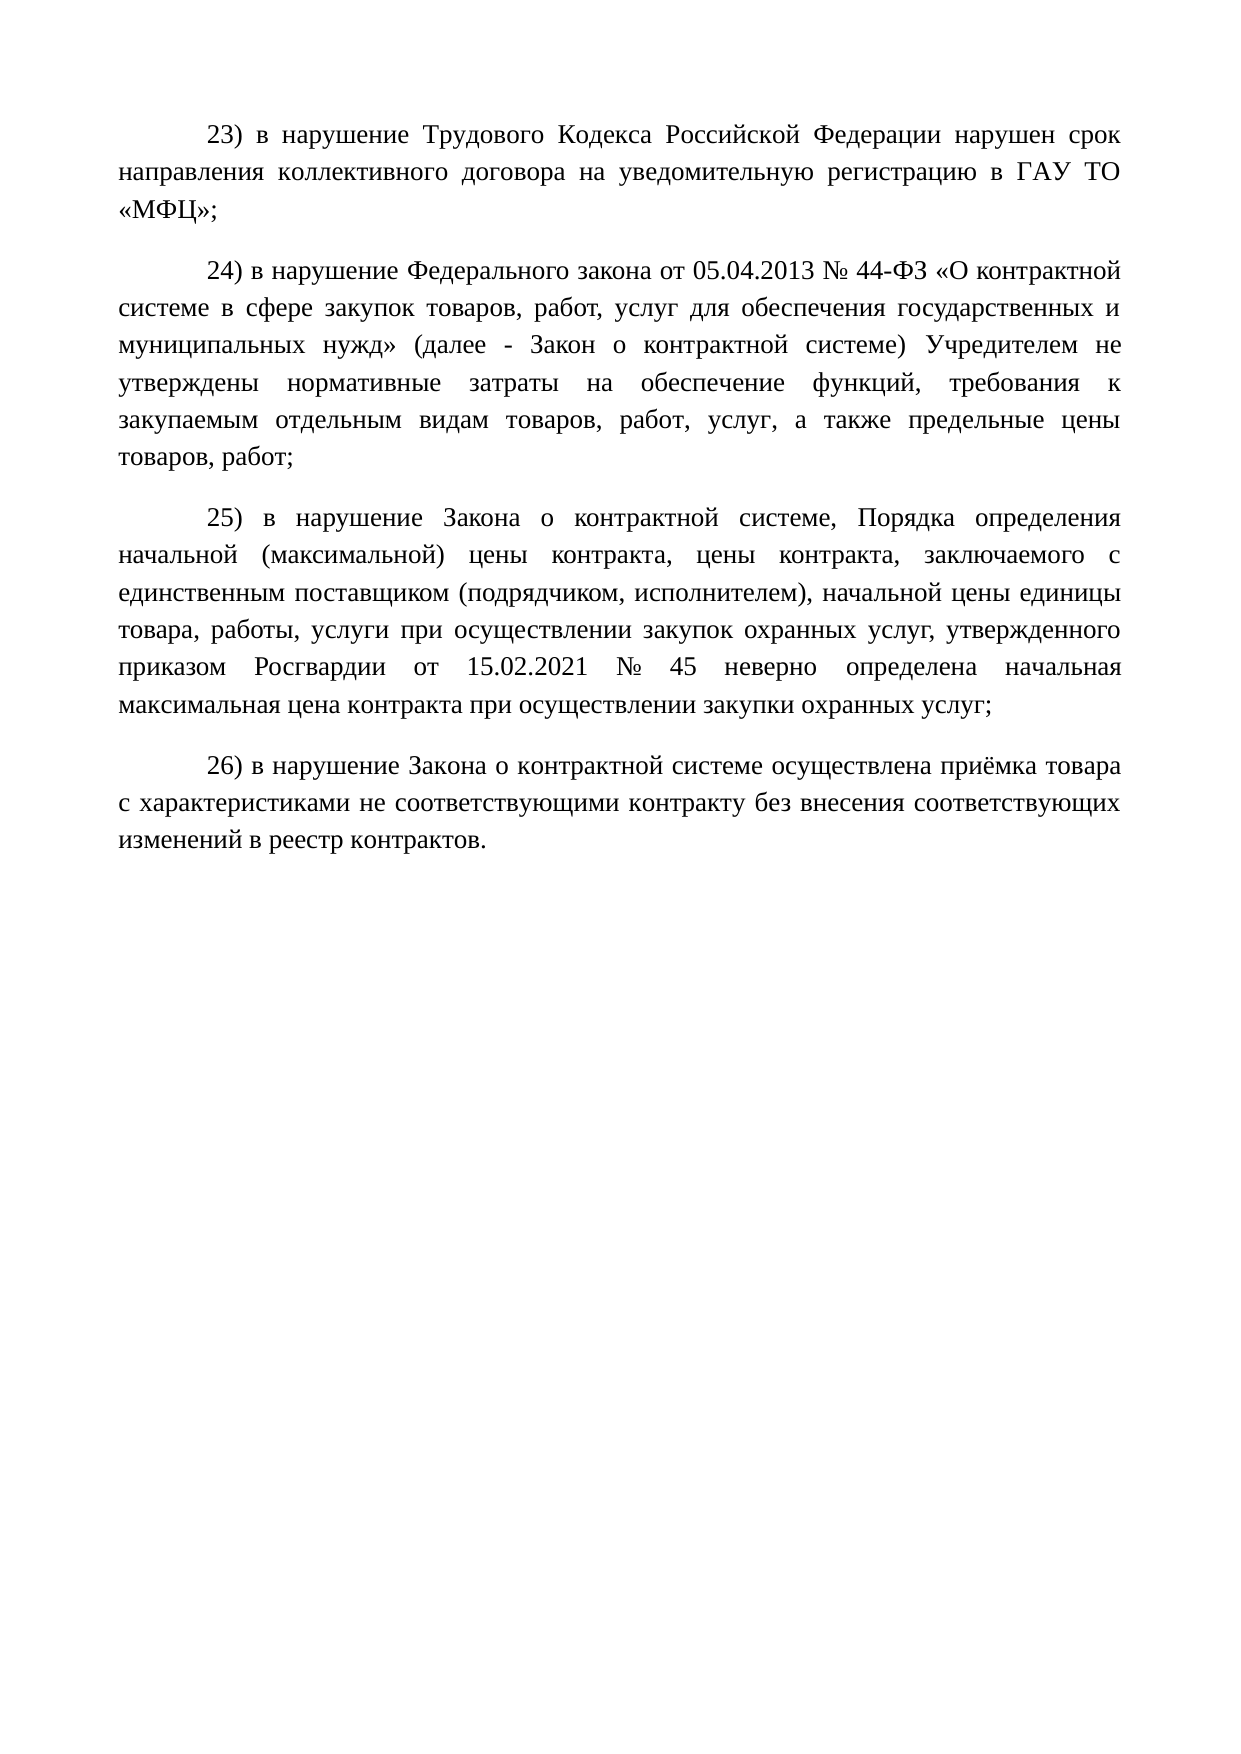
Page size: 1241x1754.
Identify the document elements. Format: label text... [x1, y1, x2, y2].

text 25) в нарушение Закона о контрактной системе, Порядка определения начальной (максимальной) цены контракта, цены контракта, заключаемого с единственным поставщиком (подрядчиком, исполнителем), начальной цены единицы товара, работы, услуги при осуществлении закупок охранных услуг, утвержденного приказом Росгвардии от 15.02.2021 № 45 неверно определена начальная максимальная цена контракта при осуществлении закупки охранных услуг; [118, 501, 1122, 719]
text 26) в нарушение Закона о контрактной системе осуществлена приёмка товара с характеристиками не соответствующими контракту без внесения соответствующих изменений в реестр контрактов. [118, 749, 1122, 854]
text 23) в нарушение Трудового Кодекса Российской Федерации нарушен срок направления коллективного договора на уведомительную регистрацию в ГАУ ТО «МФЦ»; [118, 118, 1122, 224]
text 24) в нарушение Федерального закона от 05.04.2013 № 44-ФЗ «О контрактной системе в сфере закупок товаров, работ, услуг для обеспечения государственных и муниципальных нужд» (далее - Закон о контрактной системе) Учредителем не утверждены нормативные затраты на обеспечение функций, требования к закупаемым отдельным видам товаров, работ, услуг, а также предельные цены товаров, работ; [118, 254, 1122, 471]
